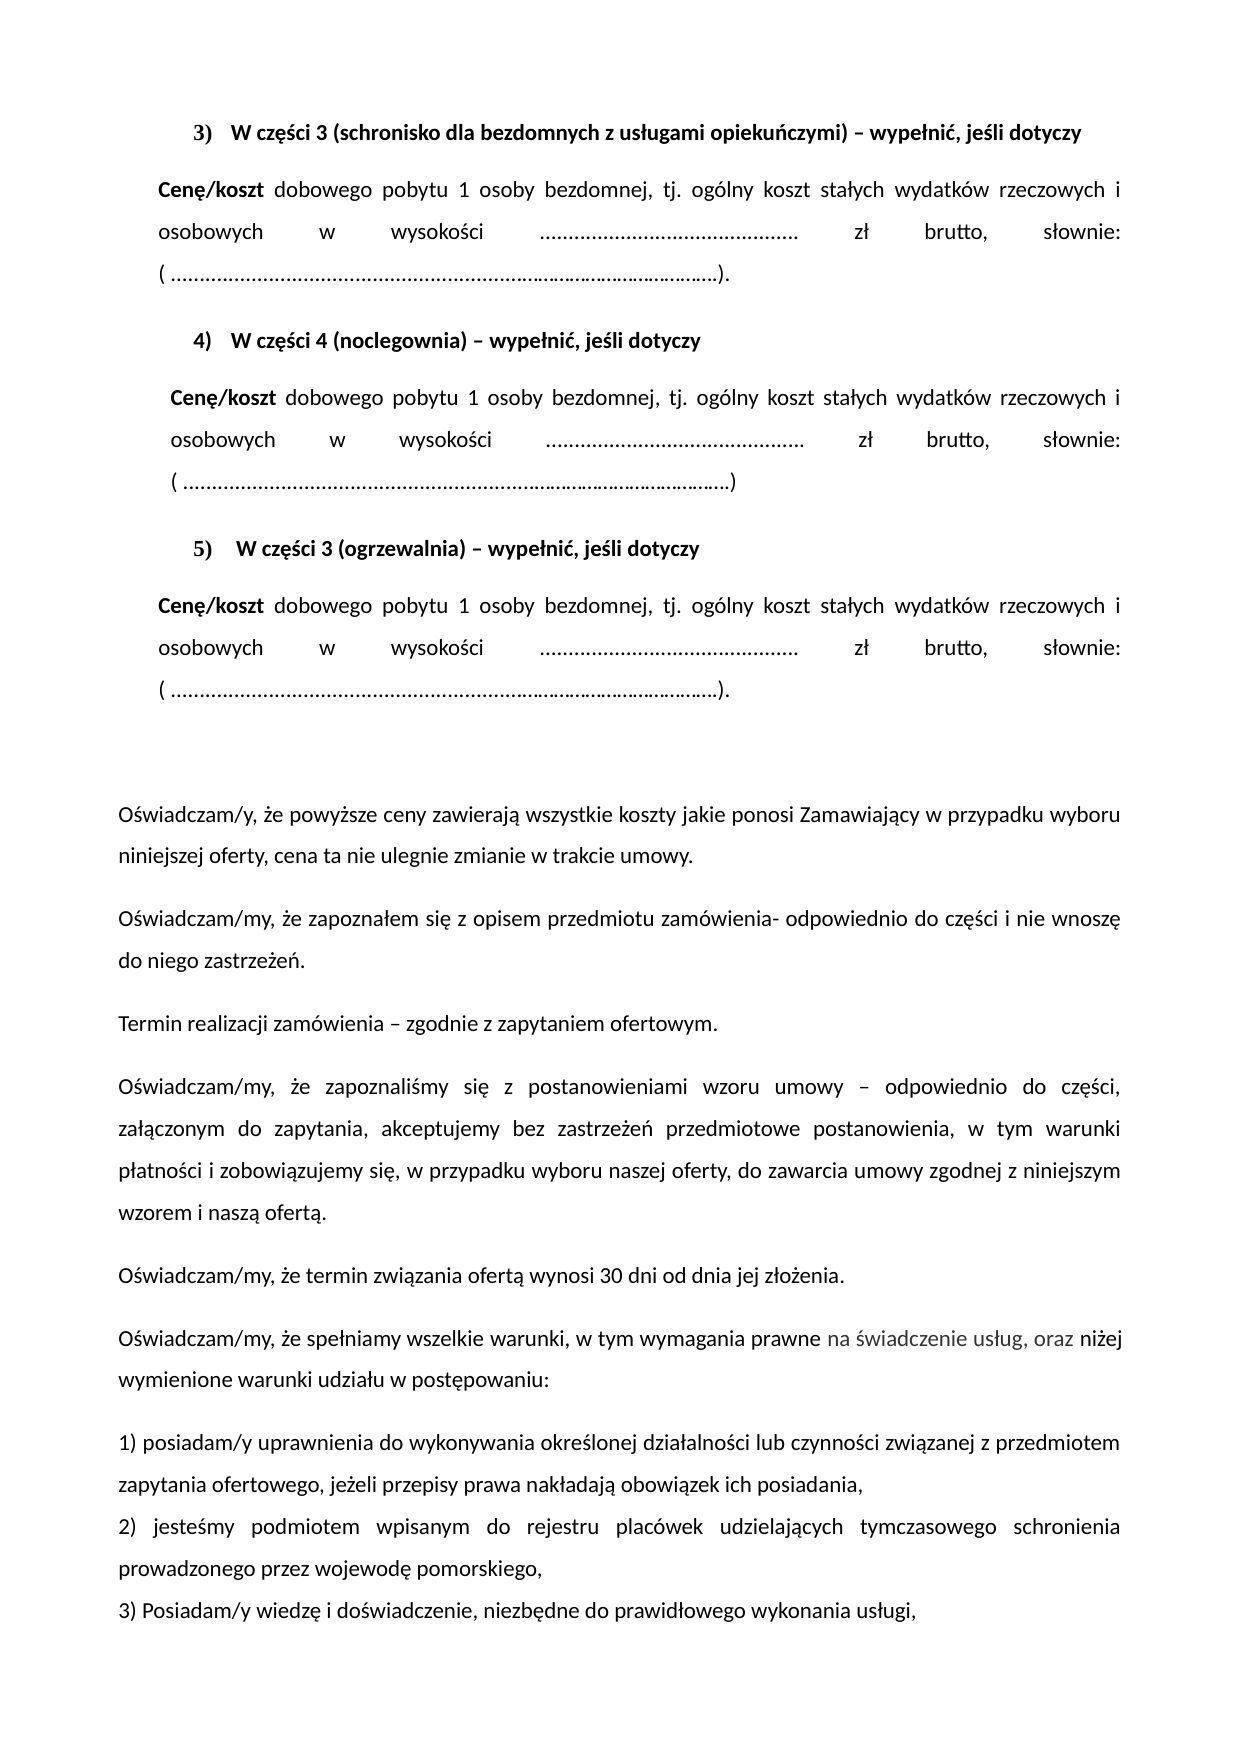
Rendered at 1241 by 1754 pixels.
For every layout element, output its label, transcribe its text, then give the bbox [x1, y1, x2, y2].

text Oświadczam/y, że powyższe ceny zawierają wszystkie koszty jakie ponosi Zamawiający w przypadku wyboru niniejszej oferty, cena ta nie ulegnie zmianie w trakcie umowy. [118, 800, 1122, 870]
list W części 3 (ogrzewalnia) – wypełnić, jeśli dotyczy [193, 534, 1122, 562]
text Oświadczam/my, że zapoznałem się z opisem przedmiotu zamówienia- odpowiednio do części i nie wnoszę do niego zastrzeżeń. [118, 904, 1122, 974]
text 2) jesteśmy podmiotem wpisanym do rejestru placówek udzielających tymczasowego schronienia prowadzonego przez wojewodę pomorskiego, [118, 1512, 1122, 1582]
text Cenę/koszt dobowego pobytu 1 osoby bezdomnej, tj. ogólny koszt stałych wydatków rzeczowych i osobowych w wysokości ............................................. zł brutto, słownie: ( .............................................................……………………………….). [158, 175, 1122, 287]
text Cenę/koszt dobowego pobytu 1 osoby bezdomnej, tj. ogólny koszt stałych wydatków rzeczowych i osobowych w wysokości ............................................. zł brutto, słownie: ( .............................................................……………………………….) [170, 383, 1122, 495]
text Oświadczam/my, że termin związania ofertą wynosi 30 dni od dnia jej złożenia. [118, 1261, 1122, 1289]
text Termin realizacji zamówienia – zgodnie z zapytaniem ofertowym. [118, 1009, 1122, 1037]
text Cenę/koszt dobowego pobytu 1 osoby bezdomnej, tj. ogólny koszt stałych wydatków rzeczowych i osobowych w wysokości ............................................. zł brutto, słownie: ( .............................................................……………………………….). [158, 592, 1122, 703]
text Oświadczam/my, że zapoznaliśmy się z postanowieniami wzoru umowy – odpowiednio do części, załączonym do zapytania, akceptujemy bez zastrzeżeń przedmiotowe postanowienia, w tym warunki płatności i zobowiązujemy się, w przypadku wyboru naszej oferty, do zawarcia umowy zgodnej z niniejszym wzorem i naszą ofertą. [118, 1072, 1122, 1226]
text 1) posiadam/y uprawnienia do wykonywania określonej działalności lub czynności związanej z przedmiotem zapytania ofertowego, jeżeli przepisy prawa nakładają obowiązek ich posiadania, [118, 1428, 1122, 1498]
list W części 3 (schronisko dla bezdomnych z usługami opiekuńczymi) – wypełnić, jeśli dotyczy [193, 118, 1122, 146]
text Oświadczam/my, że spełniamy wszelkie warunki, w tym wymagania prawne na świadczenie usług, oraz niżej wymienione warunki udziału w postępowaniu: [118, 1324, 1122, 1394]
list W części 4 (noclegownia) – wypełnić, jeśli dotyczy [193, 326, 1122, 354]
text 3) Posiadam/y wiedzę i doświadczenie, niezbędne do prawidłowego wykonania usługi, [118, 1596, 1122, 1624]
